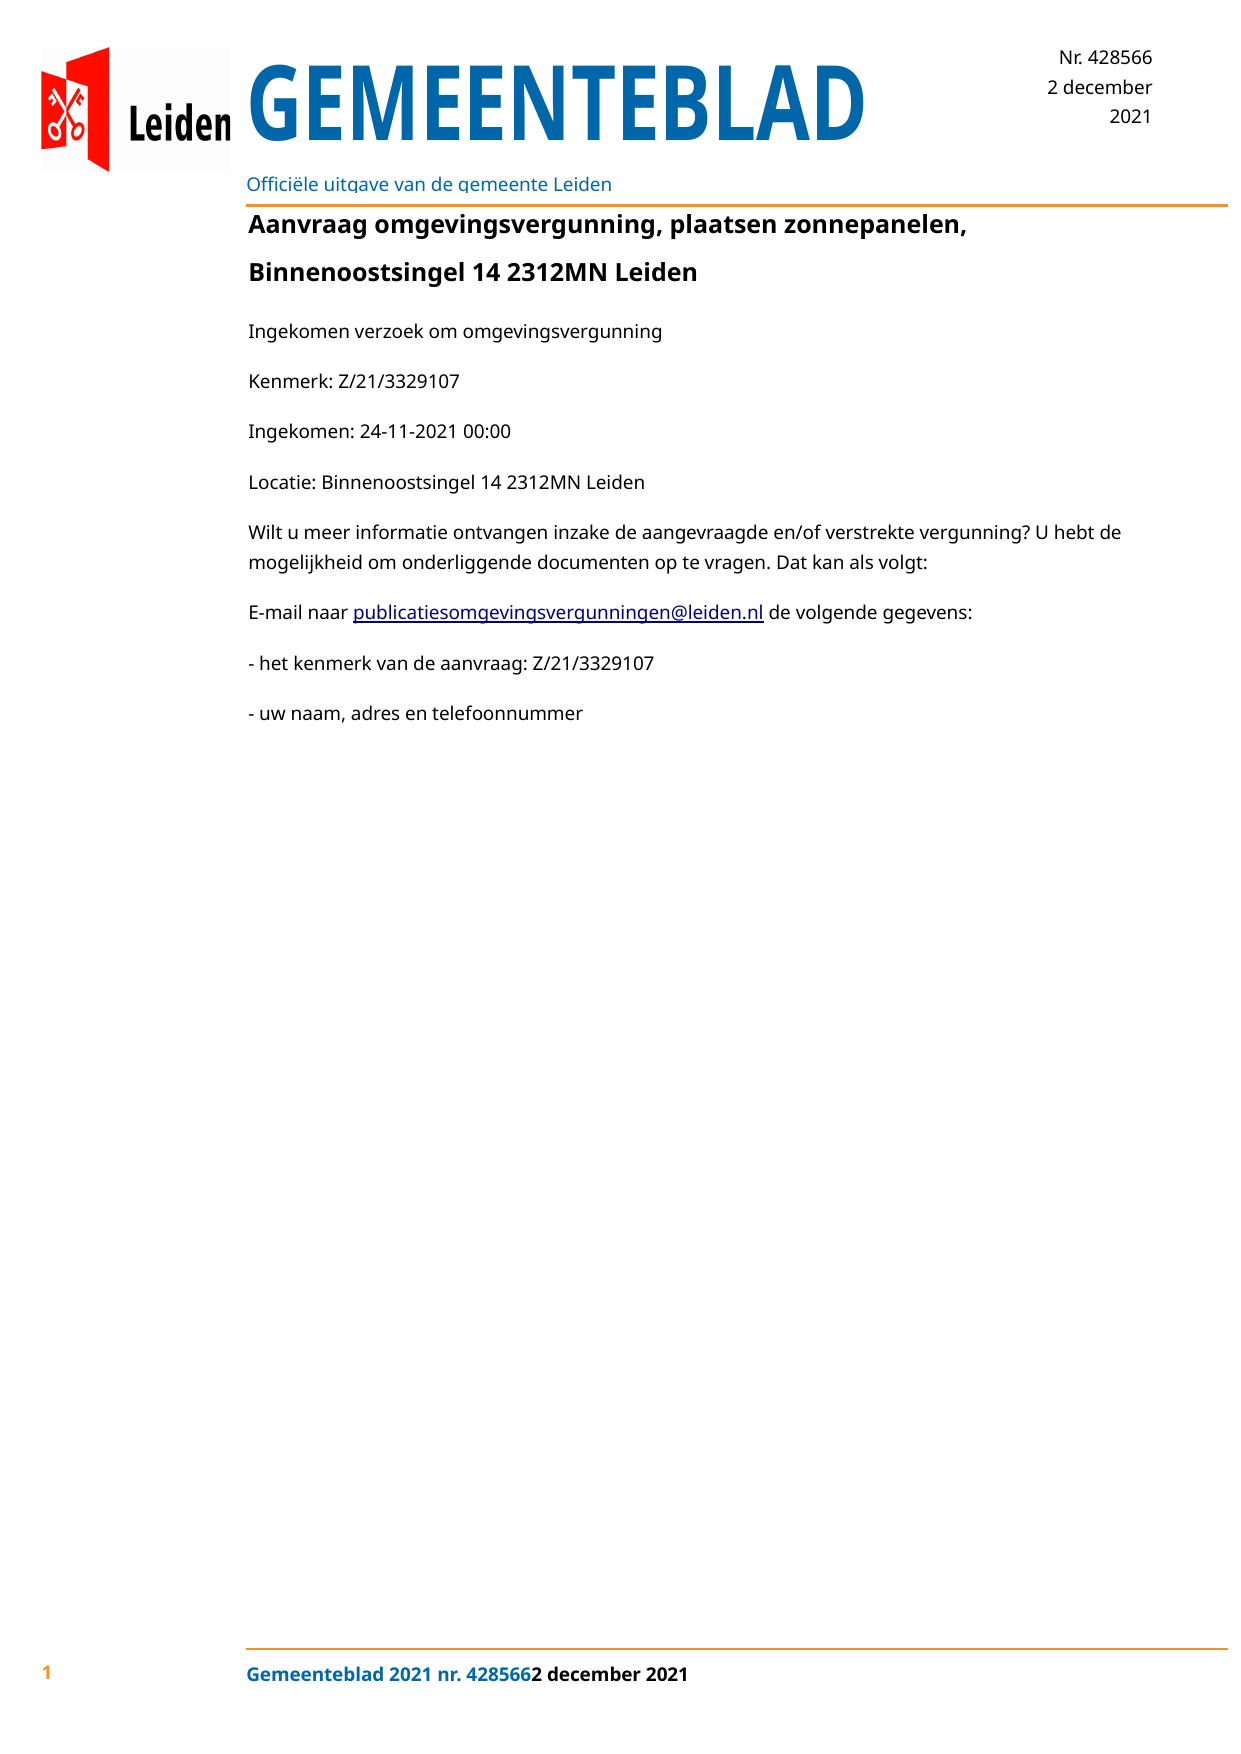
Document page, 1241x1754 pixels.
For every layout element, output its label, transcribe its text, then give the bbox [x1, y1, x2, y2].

text - het kenmerk van de aanvraag: Z/21/3329107 [248, 650, 1152, 676]
text Locatie: Binnenoostsingel 14 2312MN Leiden [248, 469, 1152, 495]
text Aanvraag omgevingsvergunning, plaatsen zonnepanelen, Binnenoostsingel 14 2312MN Leiden [248, 207, 1152, 288]
text Wilt u meer informatie ontvangen inzake de aangevraagde en/of verstrekte vergunning? U hebt de mogelijkheid om onderliggende documenten op te vragen. Dat kan als volgt: [248, 519, 1152, 575]
text E-mail naar publicatiesomgevingsvergunningen@leiden.nl de volgende gegevens: [248, 599, 1152, 625]
text Ingekomen: 24-11-2021 00:00 [248, 419, 1152, 444]
text Ingekomen verzoek om omgevingsvergunning [248, 318, 1152, 344]
text Kenmerk: Z/21/3329107 [248, 368, 1152, 394]
picture [41, 47, 231, 172]
text - uw naam, adres en telefoonnummer [248, 700, 1152, 726]
